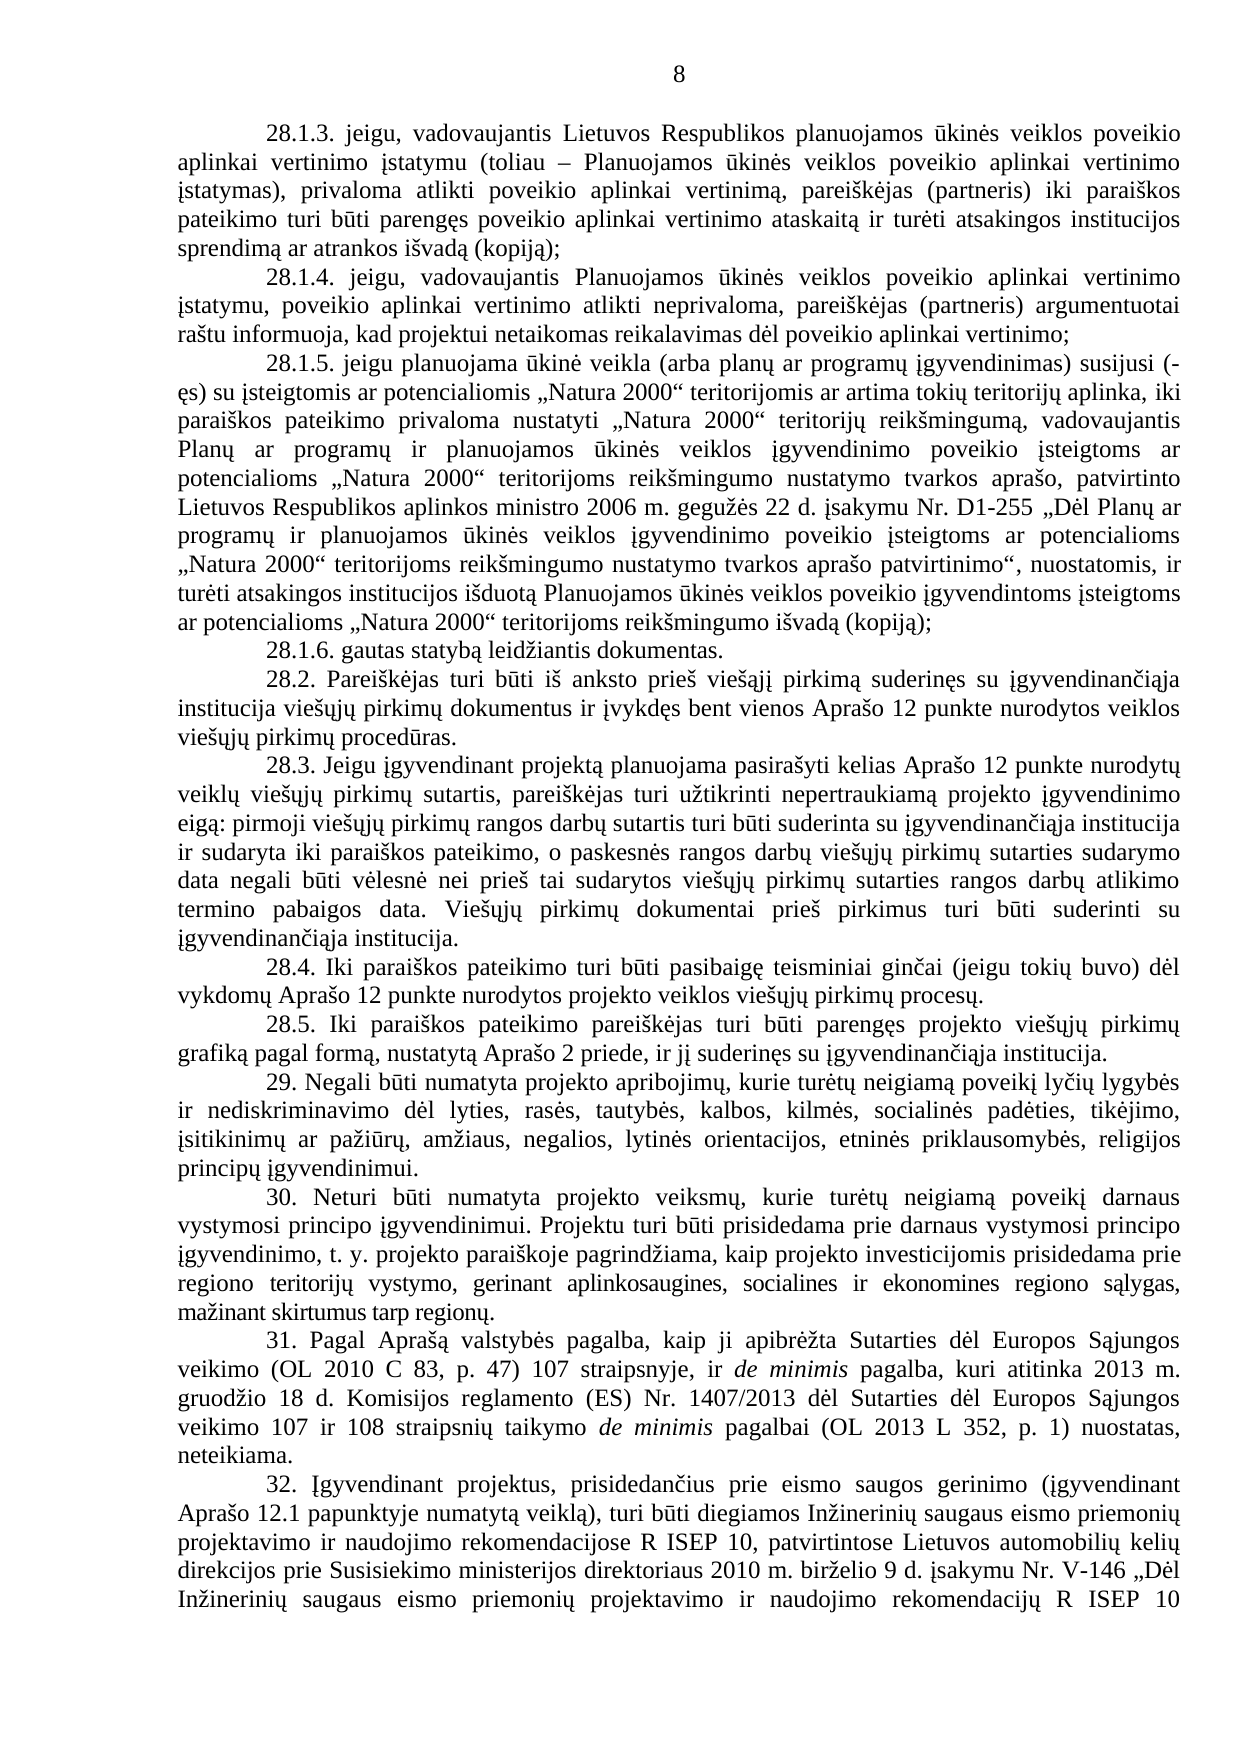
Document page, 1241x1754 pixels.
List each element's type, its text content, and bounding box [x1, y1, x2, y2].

text 28.5. Iki paraiškos pateikimo pareiškėjas turi būti parengęs projekto viešųjų pirkimų grafiką pagal formą, nustatytą Aprašo 2 priede, ir jį suderinęs su įgyvendinančiąja institucija. [177, 1009, 1181, 1067]
text 30. Neturi būti numatyta projekto veiksmų, kurie turėtų neigiamą poveikį darnaus vystymosi principo įgyvendinimui. Projektu turi būti prisidedama prie darnaus vystymosi principo įgyvendinimo, t. y. projekto paraiškoje pagrindžiama, kaip projekto investicijomis prisidedama prie regiono teritorijų vystymo, gerinant aplinkosaugines, socialines ir ekonomines regiono sąlygas, mažinant skirtumus tarp regionų. [177, 1182, 1181, 1326]
text 28.2. Pareiškėjas turi būti iš anksto prieš viešąjį pirkimą suderinęs su įgyvendinančiąja institucija viešųjų pirkimų dokumentus ir įvykdęs bent vienos Aprašo 12 punkte nurodytos veiklos viešųjų pirkimų procedūras. [177, 664, 1181, 751]
text 29. Negali būti numatyta projekto apribojimų, kurie turėtų neigiamą poveikį lyčių lygybės ir nediskriminavimo dėl lyties, rasės, tautybės, kalbos, kilmės, socialinės padėties, tikėjimo, įsitikinimų ar pažiūrų, amžiaus, negalios, lytinės orientacijos, etninės priklausomybės, religijos principų įgyvendinimui. [177, 1067, 1181, 1182]
text 28.1.3. jeigu, vadovaujantis Lietuvos Respublikos planuojamos ūkinės veiklos poveikio aplinkai vertinimo įstatymu (toliau – Planuojamos ūkinės veiklos poveikio aplinkai vertinimo įstatymas), privaloma atlikti poveikio aplinkai vertinimą, pareiškėjas (partneris) iki paraiškos pateikimo turi būti parengęs poveikio aplinkai vertinimo ataskaitą ir turėti atsakingos institucijos sprendimą ar atrankos išvadą (kopiją); [177, 118, 1181, 262]
text 28.3. Jeigu įgyvendinant projektą planuojama pasirašyti kelias Aprašo 12 punkte nurodytų veiklų viešųjų pirkimų sutartis, pareiškėjas turi užtikrinti nepertraukiamą projekto įgyvendinimo eigą: pirmoji viešųjų pirkimų rangos darbų sutartis turi būti suderinta su įgyvendinančiąja institucija ir sudaryta iki paraiškos pateikimo, o paskesnės rangos darbų viešųjų pirkimų sutarties sudarymo data negali būti vėlesnė nei prieš tai sudarytos viešųjų pirkimų sutarties rangos darbų atlikimo termino pabaigos data. Viešųjų pirkimų dokumentai prieš pirkimus turi būti suderinti su įgyvendinančiąja institucija. [177, 751, 1181, 952]
text 28.1.5. jeigu planuojama ūkinė veikla (arba planų ar programų įgyvendinimas) susijusi (-ęs) su įsteigtomis ar potencialiomis „Natura 2000“ teritorijomis ar artima tokių teritorijų aplinka, iki paraiškos pateikimo privaloma nustatyti „Natura 2000“ teritorijų reikšmingumą, vadovaujantis Planų ar programų ir planuojamos ūkinės veiklos įgyvendinimo poveikio įsteigtoms ar potencialioms „Natura 2000“ teritorijoms reikšmingumo nustatymo tvarkos aprašo, patvirtinto Lietuvos Respublikos aplinkos ministro 2006 m. gegužės 22 d. įsakymu Nr. D1-255 „Dėl Planų ar programų ir planuojamos ūkinės veiklos įgyvendinimo poveikio įsteigtoms ar potencialioms „Natura 2000“ teritorijoms reikšmingumo nustatymo tvarkos aprašo patvirtinimo“, nuostatomis, ir turėti atsakingos institucijos išduotą Planuojamos ūkinės veiklos poveikio įgyvendintoms įsteigtoms ar potencialioms „Natura 2000“ teritorijoms reikšmingumo išvadą (kopiją); [177, 348, 1181, 636]
text 28.1.6. gautas statybą leidžiantis dokumentas. [177, 636, 1181, 664]
text 28.4. Iki paraiškos pateikimo turi būti pasibaigę teisminiai ginčai (jeigu tokių buvo) dėl vykdomų Aprašo 12 punkte nurodytos projekto veiklos viešųjų pirkimų procesų. [177, 952, 1181, 1009]
text 32. Įgyvendinant projektus, prisidedančius prie eismo saugos gerinimo (įgyvendinant Aprašo 12.1 papunktyje numatytą veiklą), turi būti diegiamos Inžinerinių saugaus eismo priemonių projektavimo ir naudojimo rekomendacijose R ISEP 10, patvirtintose Lietuvos automobilių kelių direkcijos prie Susisiekimo ministerijos direktoriaus 2010 m. birželio 9 d. įsakymu Nr. V-146 „Dėl Inžinerinių saugaus eismo priemonių projektavimo ir naudojimo rekomendacijų R ISEP 10 [177, 1469, 1181, 1613]
text 31. Pagal Aprašą valstybės pagalba, kaip ji apibrėžta Sutarties dėl Europos Sąjungos veikimo (OL 2010 C 83, p. 47) 107 straipsnyje, ir de minimis pagalba, kuri atitinka 2013 m. gruodžio 18 d. Komisijos reglamento (ES) Nr. 1407/2013 dėl Sutarties dėl Europos Sąjungos veikimo 107 ir 108 straipsnių taikymo de minimis pagalbai (OL 2013 L 352, p. 1) nuostatas, neteikiama. [177, 1326, 1181, 1469]
text 28.1.4. jeigu, vadovaujantis Planuojamos ūkinės veiklos poveikio aplinkai vertinimo įstatymu, poveikio aplinkai vertinimo atlikti neprivaloma, pareiškėjas (partneris) argumentuotai raštu informuoja, kad projektui netaikomas reikalavimas dėl poveikio aplinkai vertinimo; [177, 262, 1181, 348]
